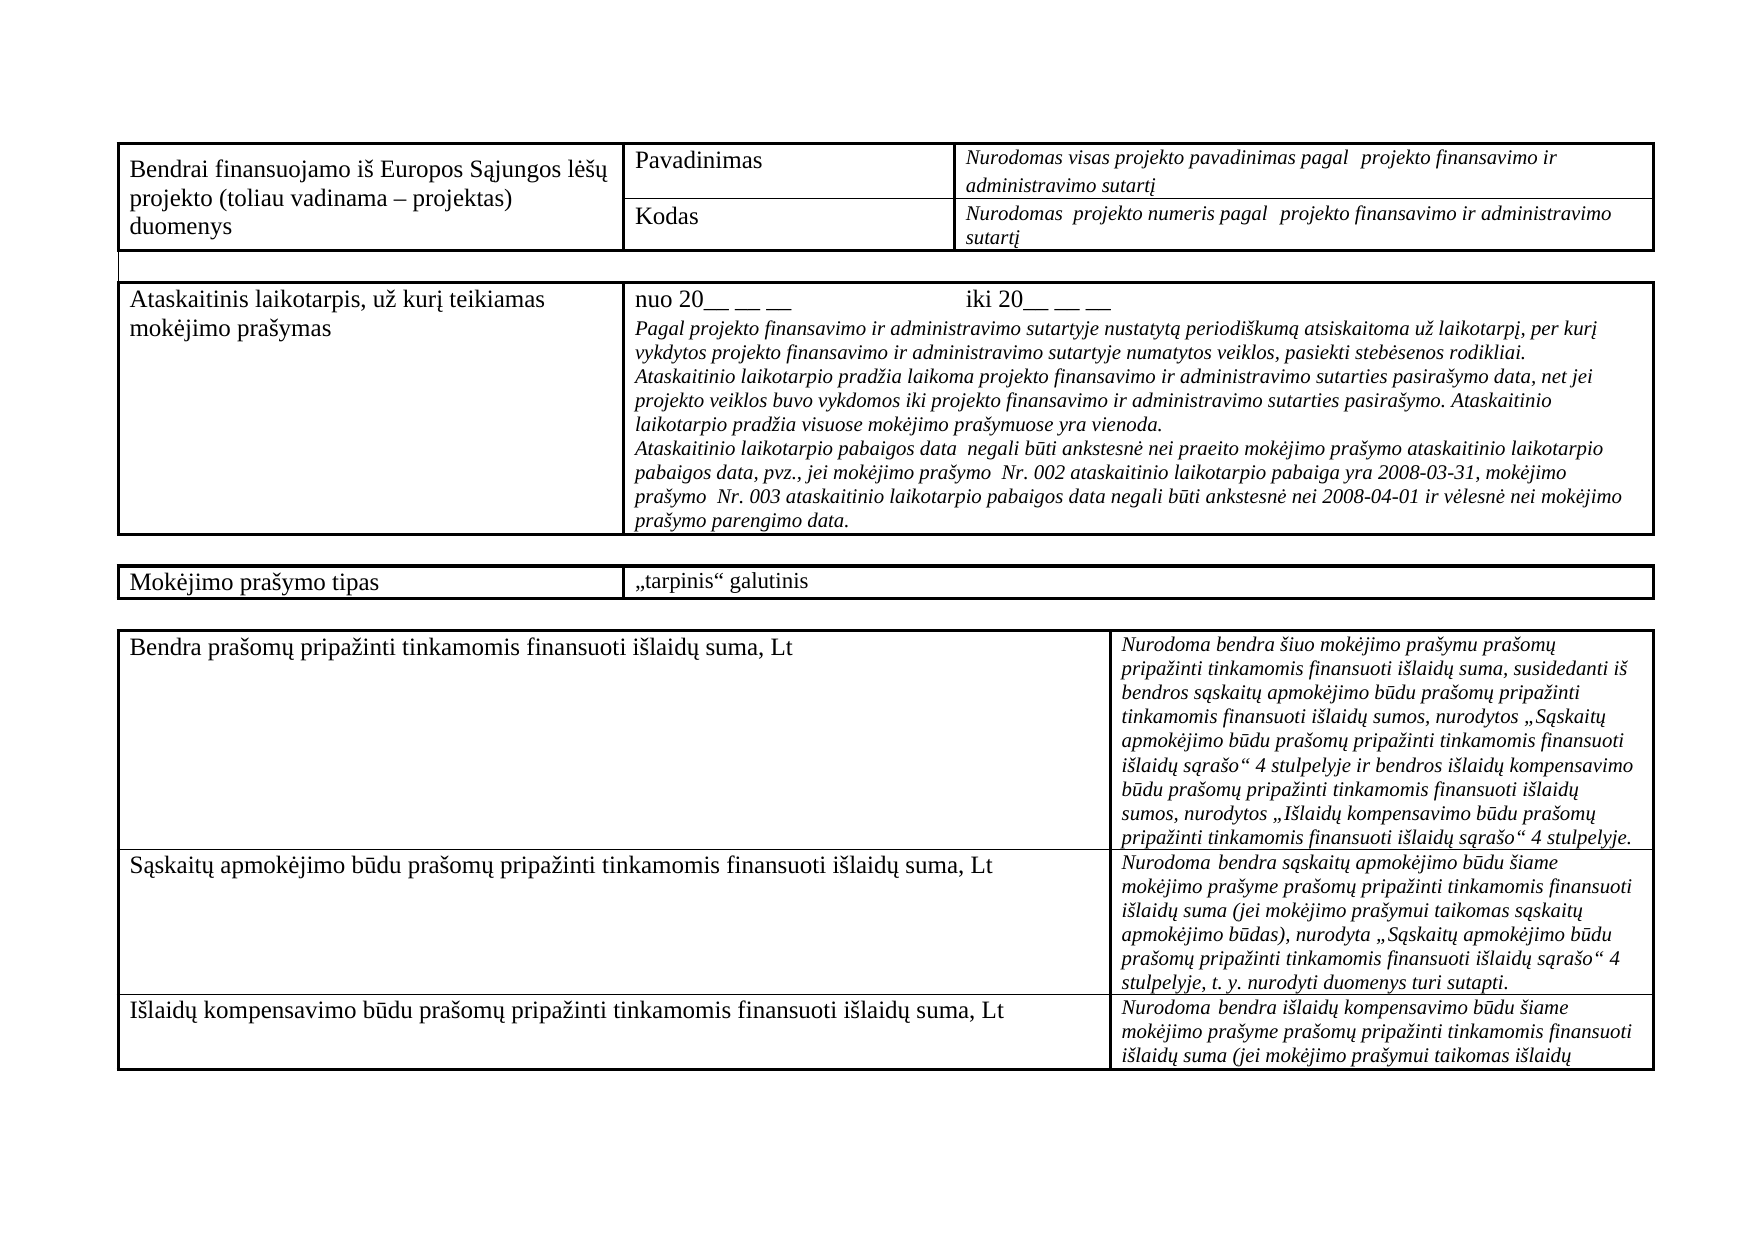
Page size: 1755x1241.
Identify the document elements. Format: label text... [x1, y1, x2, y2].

table_cell [119, 252, 1653, 281]
table_cell iki 20__ __ __ [954, 284, 1652, 313]
table_cell Nurodomas projekto numeris pagal projekto finansavimo ir administravimo sutartį [956, 199, 1652, 249]
table_cell Pagal projekto finansavimo ir administravimo sutartyje nustatytą periodiškumą atsiskaitoma už laikotarpį, per kurį vykdytos projekto finansavimo ir administravimo sutartyje numatytos veiklos, pasiekti stebėsenos rodikliai. Ataskaitinio laikotarpio pradžia laikoma projekto finansavimo ir administravimo sutarties pasirašymo data, net jei projekto veiklos buvo vykdomos iki projekto finansavimo ir administravimo sutarties pasirašymo. Ataskaitinio laikotarpio pradžia visuose mokėjimo prašymuose yra vienoda. Ataskaitinio laikotarpio pabaigos data negali būti ankstesnė nei praeito mokėjimo prašymo ataskaitinio laikotarpio pabaigos data, pvz., jei mokėjimo prašymo Nr. 002 ataskaitinio laikotarpio pabaiga yra 2008-03-31, mokėjimo prašymo Nr. 003 ataskaitinio laikotarpio pabaigos data negali būti ankstesnė nei 2008-04-01 ir vėlesnė nei mokėjimo prašymo parengimo data. [625, 313, 1652, 532]
table_cell Kodas [625, 199, 953, 249]
table_cell Sąskaitų apmokėjimo būdu prašomų pripažinti tinkamomis finansuoti išlaidų suma, Lt [120, 850, 1109, 994]
table_cell Pavadinimas [625, 145, 953, 198]
table_cell [118, 600, 1653, 629]
table_cell Bendrai finansuojamo iš Europos Sąjungos lėšų projekto (toliau vadinama – projektas) duomenys [120, 145, 622, 249]
table_cell Ataskaitinis laikotarpis, už kurį teikiamas mokėjimo prašymas [120, 284, 622, 532]
table_cell Nurodoma bendra išlaidų kompensavimo būdu šiame mokėjimo prašyme prašomų pripažinti tinkamomis finansuoti išlaidų suma (jei mokėjimo prašymui taikomas išlaidų [1112, 995, 1652, 1067]
table_header Mokėjimo prašymo tipas [120, 568, 622, 597]
table_header „tarpinis“ galutinis [625, 568, 1652, 597]
table_cell Nurodomas visas projekto pavadinimas pagal projekto finansavimo ir administravimo sutartį [956, 145, 1652, 198]
table_cell nuo 20__ __ __ [625, 284, 954, 313]
table_cell Išlaidų kompensavimo būdu prašomų pripažinti tinkamomis finansuoti išlaidų suma, Lt [120, 995, 1109, 1067]
table_cell Nurodoma bendra šiuo mokėjimo prašymu prašomų pripažinti tinkamomis finansuoti išlaidų suma, susidedanti iš bendros sąskaitų apmokėjimo būdu prašomų pripažinti tinkamomis finansuoti išlaidų sumos, nurodytos „Sąskaitų apmokėjimo būdu prašomų pripažinti tinkamomis finansuoti išlaidų sąrašo“ 4 stulpelyje ir bendros išlaidų kompensavimo būdu prašomų pripažinti tinkamomis finansuoti išlaidų sumos, nurodytos „Išlaidų kompensavimo būdu prašomų pripažinti tinkamomis finansuoti išlaidų sąrašo“ 4 stulpelyje. [1112, 632, 1652, 849]
table_cell Bendra prašomų pripažinti tinkamomis finansuoti išlaidų suma, Lt [120, 632, 1109, 849]
table_cell Nurodoma bendra sąskaitų apmokėjimo būdu šiame mokėjimo prašyme prašomų pripažinti tinkamomis finansuoti išlaidų suma (jei mokėjimo prašymui taikomas sąskaitų apmokėjimo būdas), nurodyta „Sąskaitų apmokėjimo būdu prašomų pripažinti tinkamomis finansuoti išlaidų sąrašo“ 4 stulpelyje, t. y. nurodyti duomenys turi sutapti. [1112, 850, 1652, 994]
